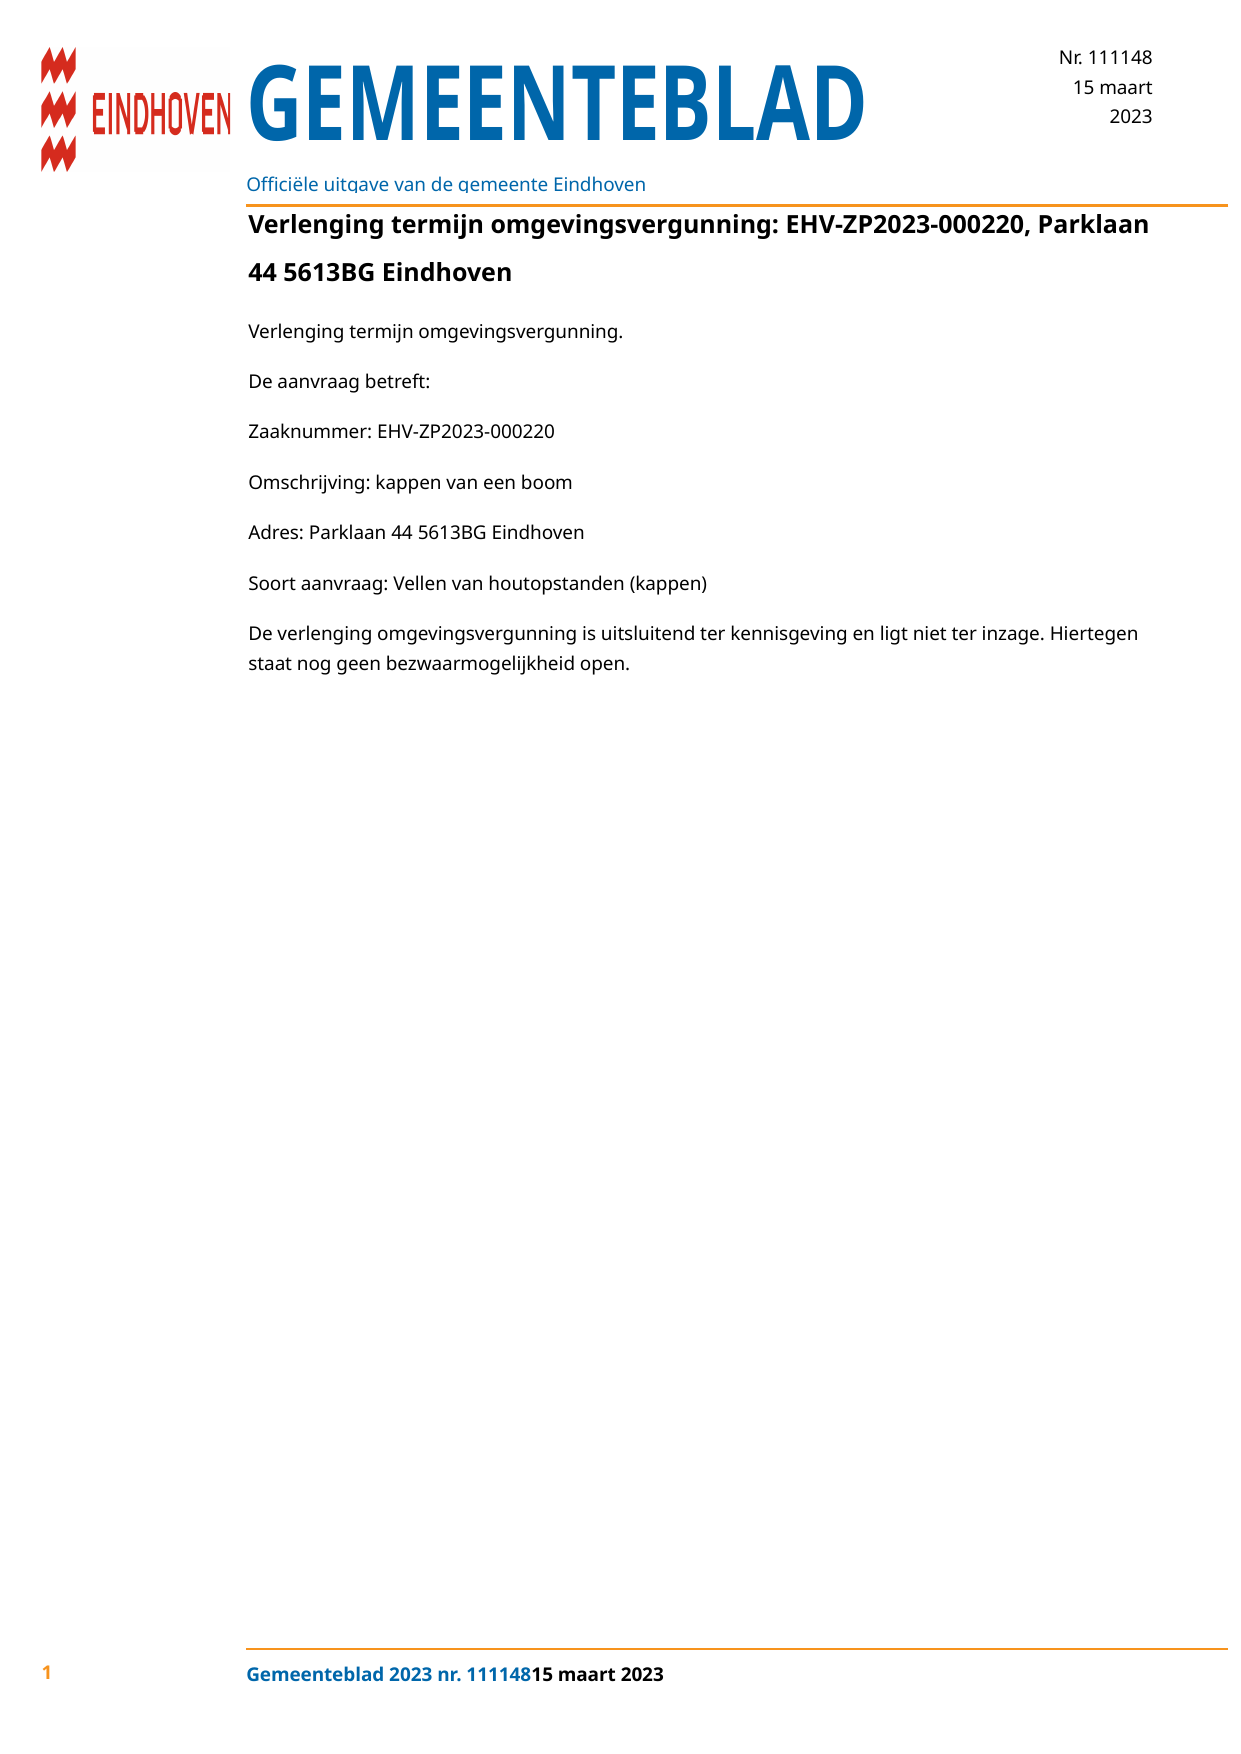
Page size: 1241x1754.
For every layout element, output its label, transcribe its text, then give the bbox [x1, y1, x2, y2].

text De aanvraag betreft: [248, 368, 1152, 394]
text Adres: Parklaan 44 5613BG Eindhoven [248, 519, 1152, 545]
text Verlenging termijn omgevingsvergunning: EHV-ZP2023-000220, Parklaan 44 5613BG Eindhoven [248, 207, 1152, 288]
text Soort aanvraag: Vellen van houtopstanden (kappen) [248, 570, 1152, 596]
text De verlenging omgevingsvergunning is uitsluitend ter kennisgeving en ligt niet ter inzage. Hiertegen staat nog geen bezwaarmogelijkheid open. [248, 620, 1152, 676]
text Zaaknummer: EHV-ZP2023-000220 [248, 419, 1152, 444]
text Verlenging termijn omgevingsvergunning. [248, 318, 1152, 344]
picture [41, 47, 231, 172]
text Omschrijving: kappen van een boom [248, 469, 1152, 495]
